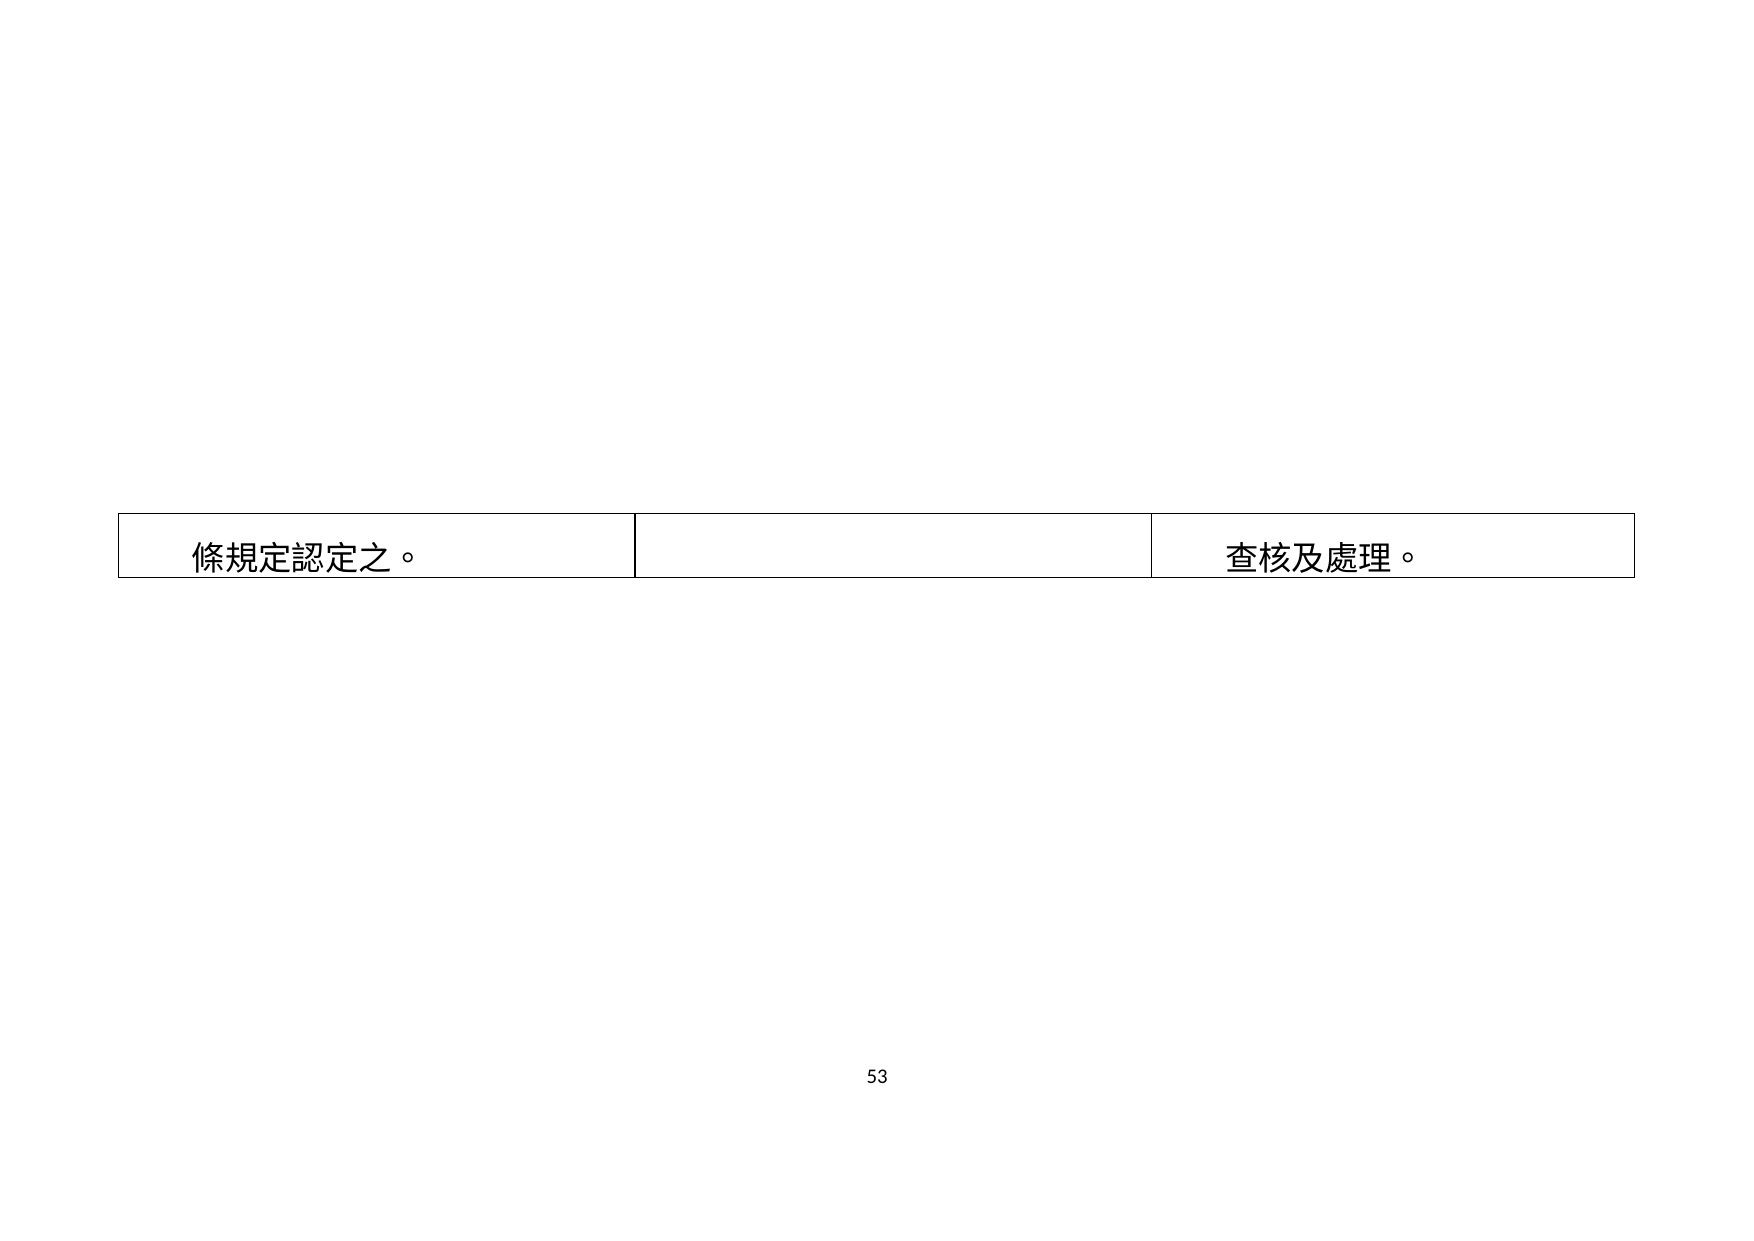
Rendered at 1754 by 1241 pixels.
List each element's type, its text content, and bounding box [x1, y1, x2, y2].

table_cell [636, 514, 1151, 577]
table_cell 查核及處理。 [1152, 514, 1634, 577]
table_cell 條規定認定之。 [119, 514, 634, 577]
